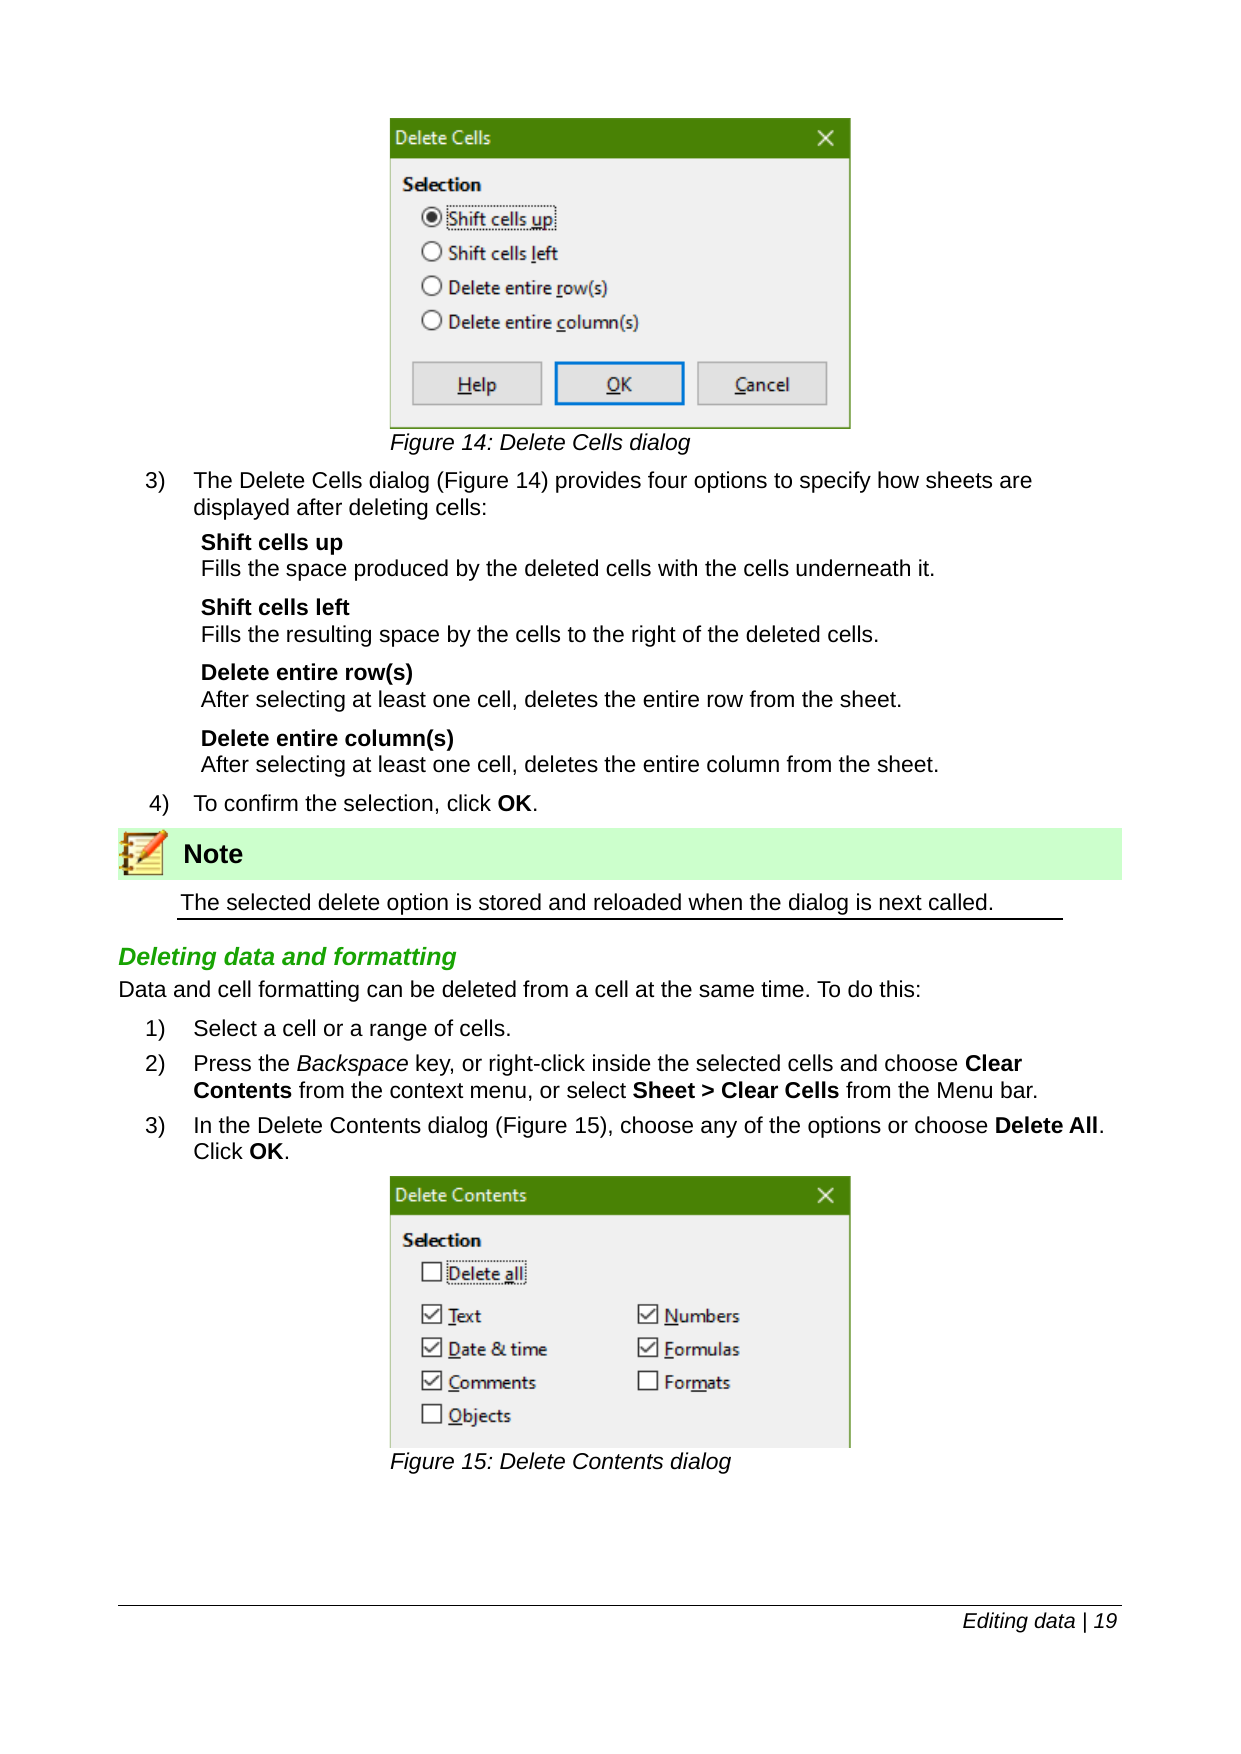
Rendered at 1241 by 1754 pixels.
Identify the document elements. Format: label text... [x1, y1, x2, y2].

picture [389, 118, 851, 429]
list Select a cell or a range of cells. [165, 1015, 1122, 1041]
list Press the Backspace key, or right-click inside the selected cells and choose Clear Contents from the context menu, or select Sheet > Clear Cells from the Menu bar. [165, 1050, 1122, 1103]
list To confirm the selection, click OK. [169, 790, 1122, 816]
text Figure 14: Delete Cells dialog [390, 429, 851, 455]
subtitle Deleting data and formatting [118, 941, 1122, 970]
list In the Delete Contents dialog (Figure 15), choose any of the options or choose Delete All. Click OK. [165, 1112, 1122, 1164]
text Shift cells left [201, 594, 1122, 621]
text Fills the space produced by the deleted cells with the cells underneath it. [201, 555, 1122, 582]
text Delete entire row(s) [201, 659, 1122, 686]
text Shift cells up [201, 529, 1122, 555]
list Data and cell formatting can be deleted from a cell at the same time. To do this: [118, 976, 1122, 1002]
text After selecting at least one cell, deletes the entire row from the sheet. [201, 686, 1122, 712]
text After selecting at least one cell, deletes the entire column from the sheet. [201, 751, 1122, 777]
picture [119, 828, 170, 879]
subtitle Note [118, 828, 1122, 880]
text Delete entire column(s) [201, 724, 1122, 751]
picture [389, 1176, 851, 1448]
text Figure 15: Delete Contents dialog [390, 1448, 851, 1474]
text The selected delete option is stored and reloaded when the dialog is next called. [177, 886, 1063, 918]
text Fills the resulting space by the cells to the right of the deleted cells. [201, 621, 1122, 647]
list The Delete Cells dialog (Figure 14) provides four options to specify how sheets are displayed after deleting cells: [165, 467, 1122, 520]
